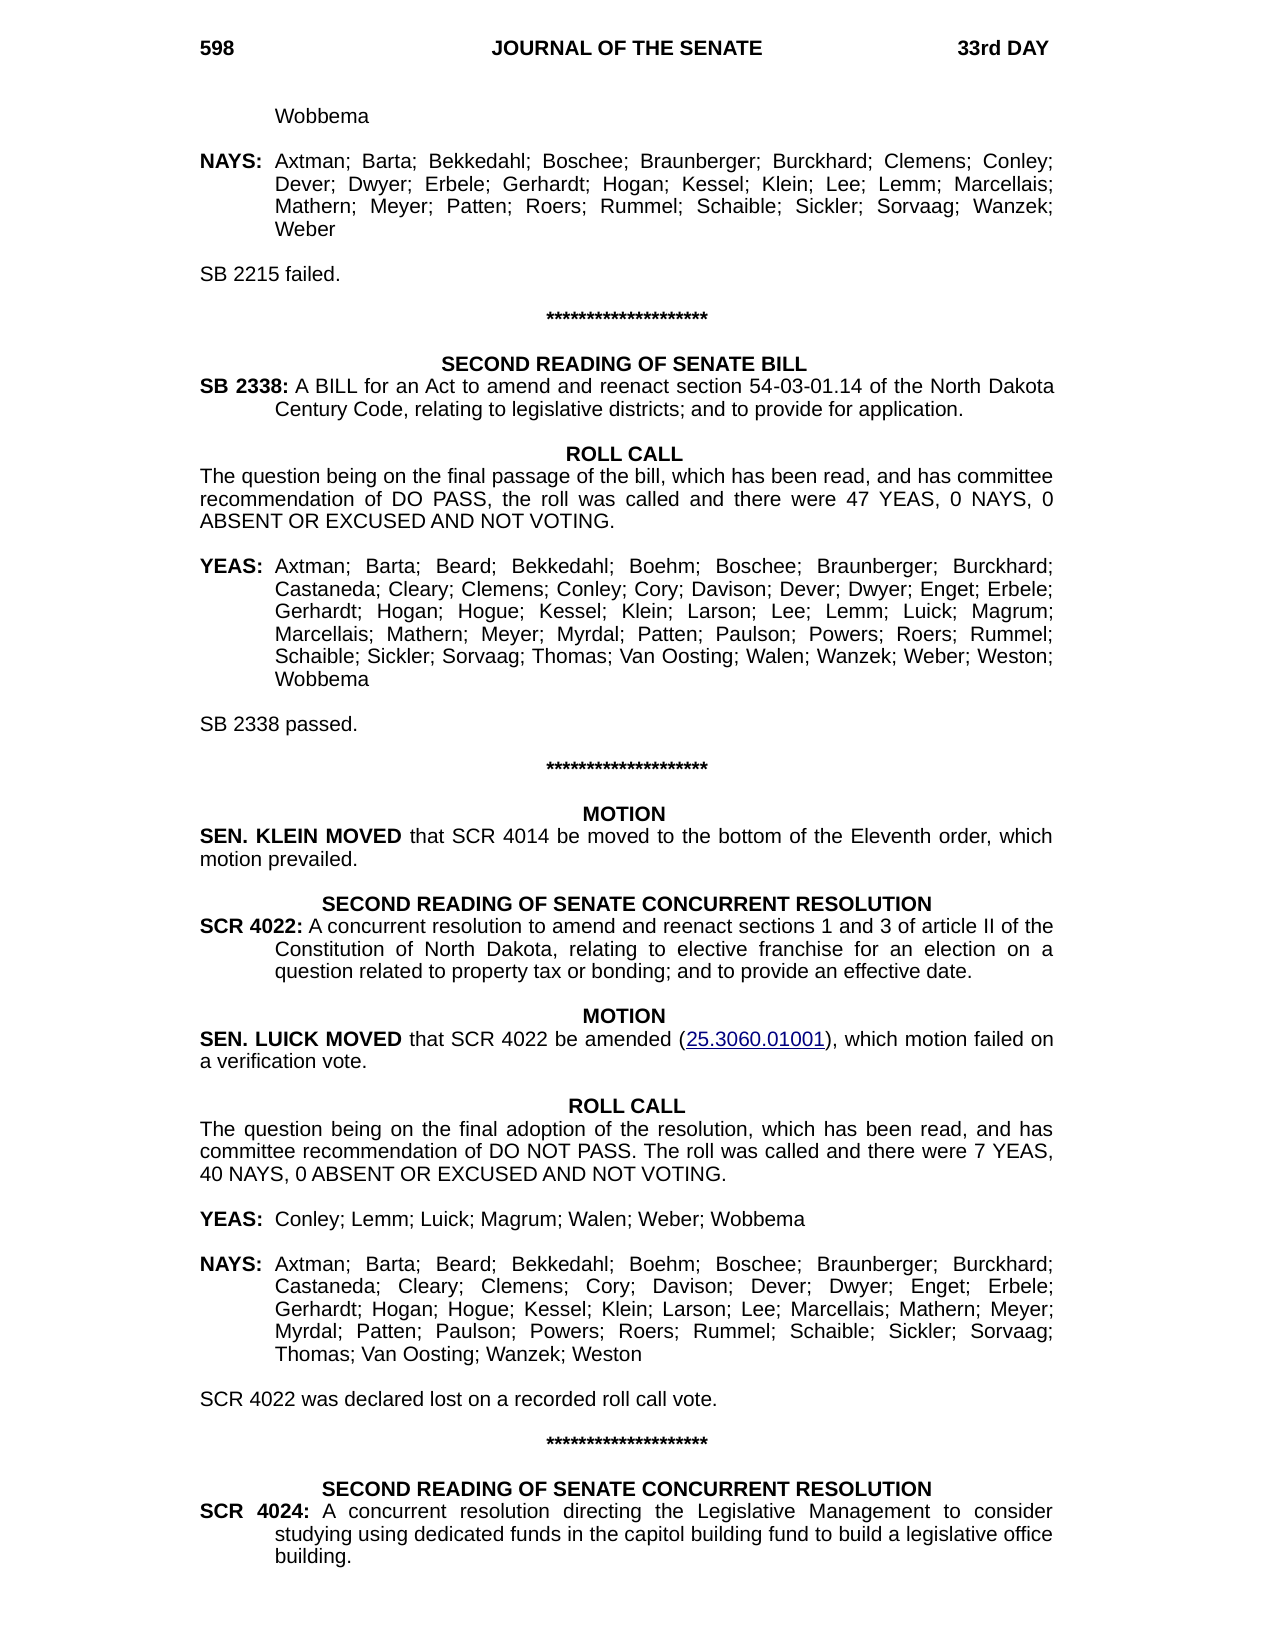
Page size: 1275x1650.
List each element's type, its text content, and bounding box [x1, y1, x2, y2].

text ROLL CALL [199, 443, 1054, 466]
title YEAS: Conley; Lemm; Luick; Magrum; Walen; Weber; Wobbema [199, 1208, 1054, 1231]
text MOTION [199, 1006, 1054, 1028]
text The question being on the final adoption of the resolution, which has been read, and has committee recommendation of DO NOT PASS. The roll was called and there were 7 YEAS, 40 NAYS, 0 ABSENT OR EXCUSED AND NOT VOTING. [199, 1118, 1054, 1186]
text ROLL CALL [199, 1096, 1054, 1118]
text ******************** [199, 1433, 1054, 1456]
title [0, 0, 118, 42]
subtitle Page 597 [9, 9, 109, 33]
text SEN. LUICK MOVED that SCR 4022 be amended (25.3060.01001), which motion failed on a verification vote. [199, 1028, 1054, 1073]
text SEN. KLEIN MOVED that SCR 4014 be moved to the bottom of the Eleventh order, which motion prevailed. [199, 826, 1054, 871]
title YEAS: Axtman; Barta; Beard; Bekkedahl; Boehm; Boschee; Braunberger; Burckhard; Castaneda; Cleary; Clemens; Conley; Cory; Davison; Dever; Dwyer; Enget; Erbele; Gerhardt; Hogan; Hogue; Kessel; Klein; Larson; Lee; Lemm; Luick; Magrum; Marcellais; Mathern; Meyer; Myrdal; Patten; Paulson; Powers; Roers; Rummel; Schaible; Sickler; Sorvaag; Thomas; Van Oosting; Walen; Wanzek; Weber; Weston; Wobbema [199, 556, 1054, 691]
title NAYS: Axtman; Barta; Bekkedahl; Boschee; Braunberger; Burckhard; Clemens; Conley; Dever; Dwyer; Erbele; Gerhardt; Hogan; Kessel; Klein; Lee; Lemm; Marcellais; Mathern; Meyer; Patten; Roers; Rummel; Schaible; Sickler; Sorvaag; Wanzek; Weber [199, 151, 1054, 241]
text SCR 4022 was declared lost on a recorded roll call vote. [199, 1388, 1054, 1411]
title SB 2338: A BILL for an Act to amend and reenact section 54‑03‑01.14 of the North Dakota Century Code, relating to legislative districts; and to provide for application. [199, 376, 1054, 421]
text ******************** [199, 758, 1054, 781]
title SCR 4022: A concurrent resolution to amend and reenact sections 1 and 3 of article II of the Constitution of North Dakota, relating to elective franchise for an election on a question related to property tax or bonding; and to provide an effective date. [199, 916, 1054, 983]
title SCR 4024: A concurrent resolution directing the Legislative Management to consider studying using dedicated funds in the capitol building fund to build a legislative office building. [199, 1501, 1054, 1568]
text SECOND READING OF SENATE BILL [199, 353, 1054, 376]
text The question being on the final passage of the bill, which has been read, and has committee recommendation of DO PASS, the roll was called and there were 47 YEAS, 0 NAYS, 0 ABSENT OR EXCUSED AND NOT VOTING. [199, 466, 1054, 533]
title NAYS: Axtman; Barta; Beard; Bekkedahl; Boehm; Boschee; Braunberger; Burckhard; Castaneda; Cleary; Clemens; Cory; Davison; Dever; Dwyer; Enget; Erbele; Gerhardt; Hogan; Hogue; Kessel; Klein; Larson; Lee; Marcellais; Mathern; Meyer; Myrdal; Patten; Paulson; Powers; Roers; Rummel; Schaible; Sickler; Sorvaag; Thomas; Van Oosting; Wanzek; Weston [199, 1253, 1054, 1366]
text ******************** [199, 308, 1054, 331]
text SECOND READING OF SENATE CONCURRENT RESOLUTION [199, 1478, 1054, 1501]
title Wobbema [199, 106, 1054, 128]
text MOTION [199, 803, 1054, 826]
text SECOND READING OF SENATE CONCURRENT RESOLUTION [199, 893, 1054, 916]
text SB 2338 passed. [199, 713, 1054, 736]
text SB 2215 failed. [199, 263, 1054, 286]
